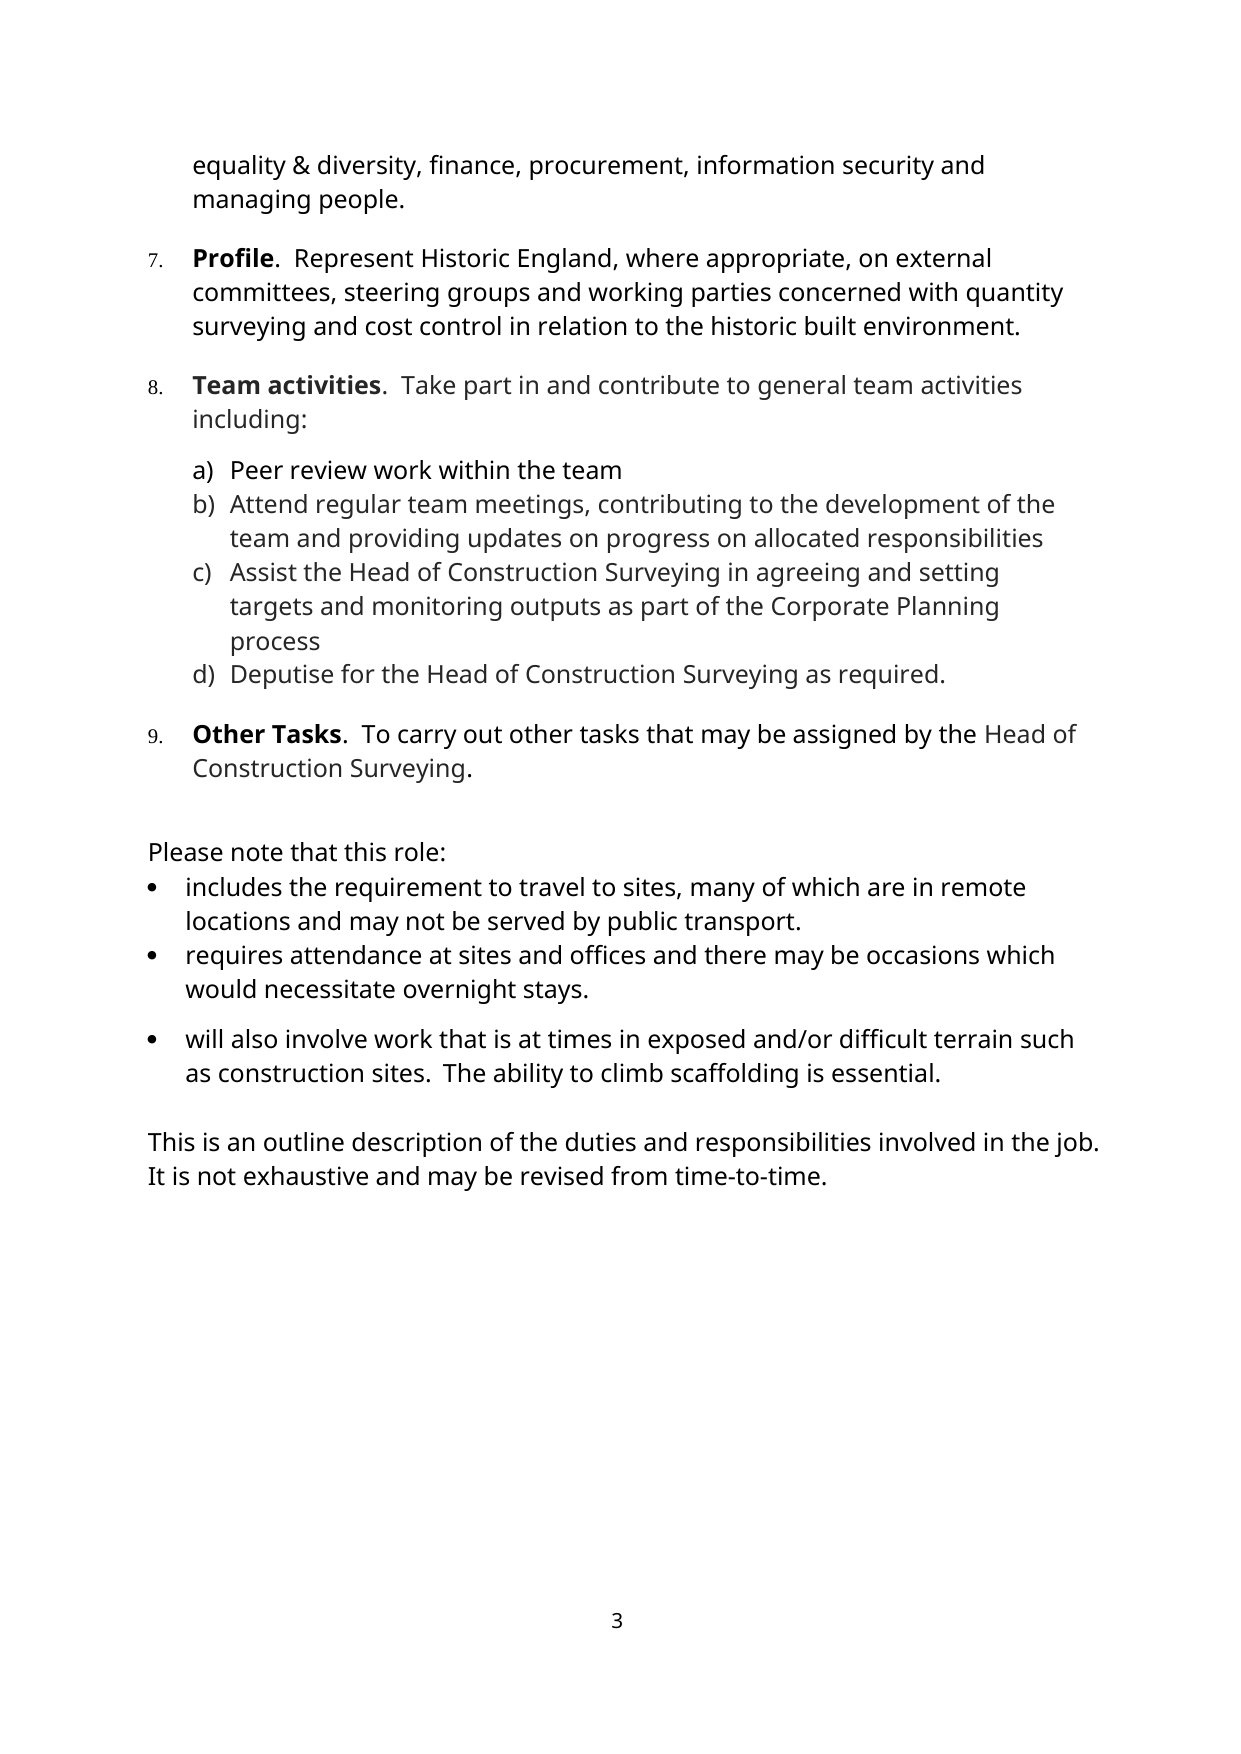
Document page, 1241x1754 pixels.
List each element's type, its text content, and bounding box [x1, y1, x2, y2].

text Please note that this role: [148, 835, 1102, 869]
list includes the requirement to travel to sites, many of which are in remote locations and may not be served by public transport. [148, 869, 1087, 937]
list Deputise for the Head of Construction Surveying as required. [192, 657, 1087, 691]
list will also involve work that is at times in exposed and/or difficult terrain such as construction sites. The ability to climb scaffolding is essential. [148, 1022, 1087, 1090]
list equality & diversity, finance, procurement, information security and managing people. [148, 148, 1087, 216]
list Assist the Head of Construction Surveying in agreeing and setting targets and monitoring outputs as part of the Corporate Planning process [192, 555, 1087, 657]
list Attend regular team meetings, contributing to the development of the team and providing updates on progress on allocated responsibilities [192, 487, 1087, 555]
list requires attendance at sites and offices and there may be occasions which would necessitate overnight stays. [148, 937, 1087, 1005]
list Other Tasks. To carry out other tasks that may be assigned by the Head of Construction Surveying. [148, 716, 1087, 784]
text This is an outline description of the duties and responsibilities involved in the job. It is not exhaustive and may be revised from time-to-time. [148, 1124, 1102, 1192]
list Peer review work within the team [192, 453, 1087, 487]
list Team activities. Take part in and contribute to general team activities including: [148, 368, 1087, 436]
list Profile. Represent Historic England, where appropriate, on external committees, steering groups and working parties concerned with quantity surveying and cost control in relation to the historic built environment. [148, 241, 1087, 343]
